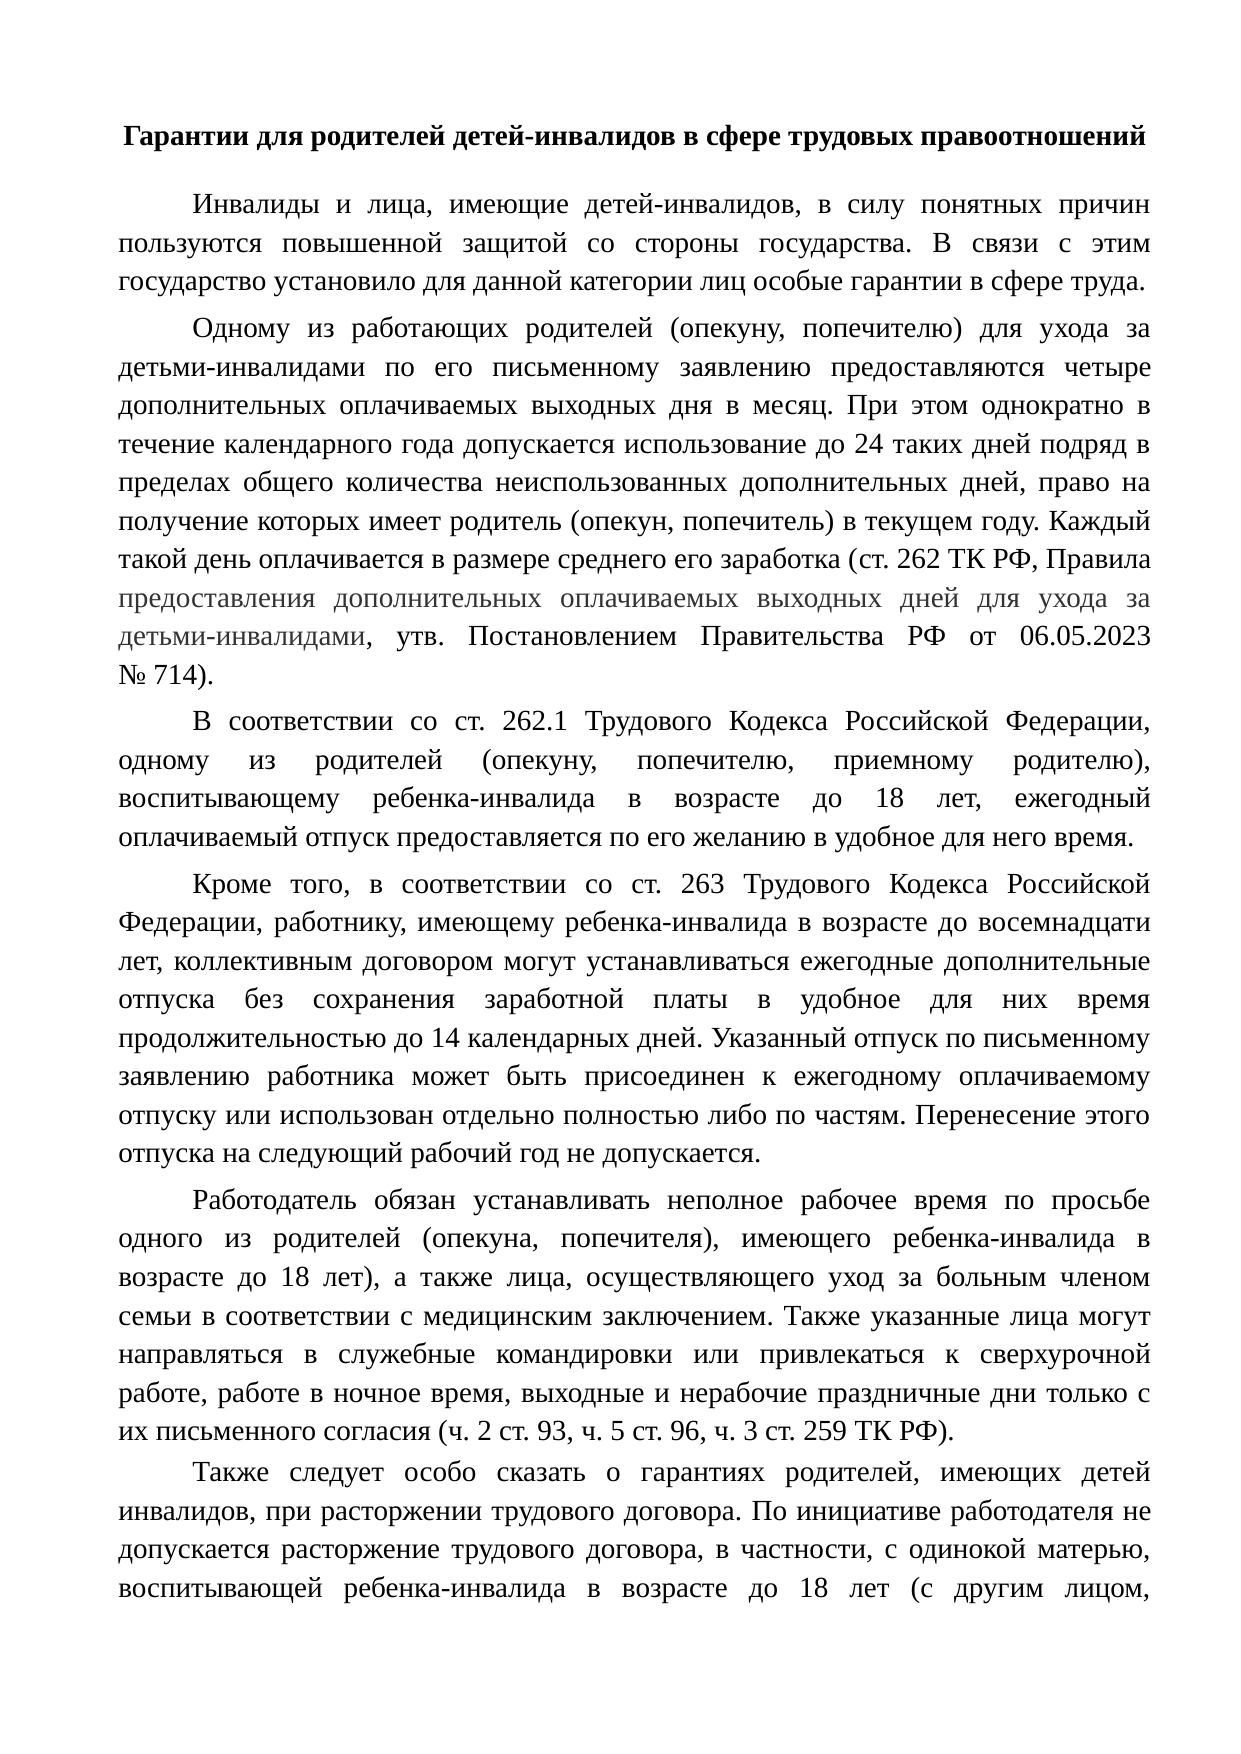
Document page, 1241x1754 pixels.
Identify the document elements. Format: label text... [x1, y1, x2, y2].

text Кроме того, в соответствии со ст. 263 Трудового Кодекса Российской Федерации, работнику, имеющему ребенка-инвалида в возрасте до восемнадцати лет, коллективным договором могут устанавливаться ежегодные дополнительные отпуска без сохранения заработной платы в удобное для них время продолжительностью до 14 календарных дней. Указанный отпуск по письменному заявлению работника может быть присоединен к ежегодному оплачиваемому отпуску или использован отдельно полностью либо по частям. Перенесение этого отпуска на следующий рабочий год не допускается. [118, 866, 1152, 1169]
text Инвалиды и лица, имеющие детей-инвалидов, в силу понятных причин пользуются повышенной защитой со стороны государства. В связи с этим государство установило для данной категории лиц особые гарантии в сфере труда. [118, 186, 1152, 297]
text Одному из работающих родителей (опекуну, попечителю) для ухода за детьми-инвалидами по его письменному заявлению предоставляются четыре дополнительных оплачиваемых выходных дня в месяц. При этом однократно в течение календарного года допускается использование до 24 таких дней подряд в пределах общего количества неиспользованных дополнительных дней, право на получение которых имеет родитель (опекун, попечитель) в текущем году. Каждый такой день оплачивается в размере среднего его заработка (ст. 262 ТК РФ, Правила предоставления дополнительных оплачиваемых выходных дней для ухода за детьми-инвалидами, утв. Постановлением Правительства РФ от 06.05.2023 № 714). [118, 310, 1152, 691]
text Также следует особо сказать о гарантиях родителей, имеющих детей инвалидов, при расторжении трудового договора. По инициативе работодателя не допускается расторжение трудового договора, в частности, с одинокой матерью, воспитывающей ребенка-инвалида в возрасте до 18 лет (с другим лицом, [118, 1454, 1152, 1604]
text Работодатель обязан устанавливать неполное рабочее время по просьбе одного из родителей (опекуна, попечителя), имеющего ребенка-инвалида в возрасте до 18 лет), а также лица, осуществляющего уход за больным членом семьи в соответствии с медицинским заключением. Также указанные лица могут направляться в служебные командировки или привлекаться к сверхурочной работе, работе в ночное время, выходные и нерабочие праздничные дни только с их письменного согласия (ч. 2 ст. 93, ч. 5 ст. 96, ч. 3 ст. 259 ТК РФ). [118, 1182, 1152, 1447]
text Гарантии для родителей детей-инвалидов в сфере трудовых правоотношений [118, 118, 1152, 152]
text В соответствии со ст. 262.1 Трудового Кодекса Российской Федерации, одному из родителей (опекуну, попечителю, приемному родителю), воспитывающему ребенка-инвалида в возрасте до 18 лет, ежегодный оплачиваемый отпуск предоставляется по его желанию в удобное для него время. [118, 703, 1152, 853]
